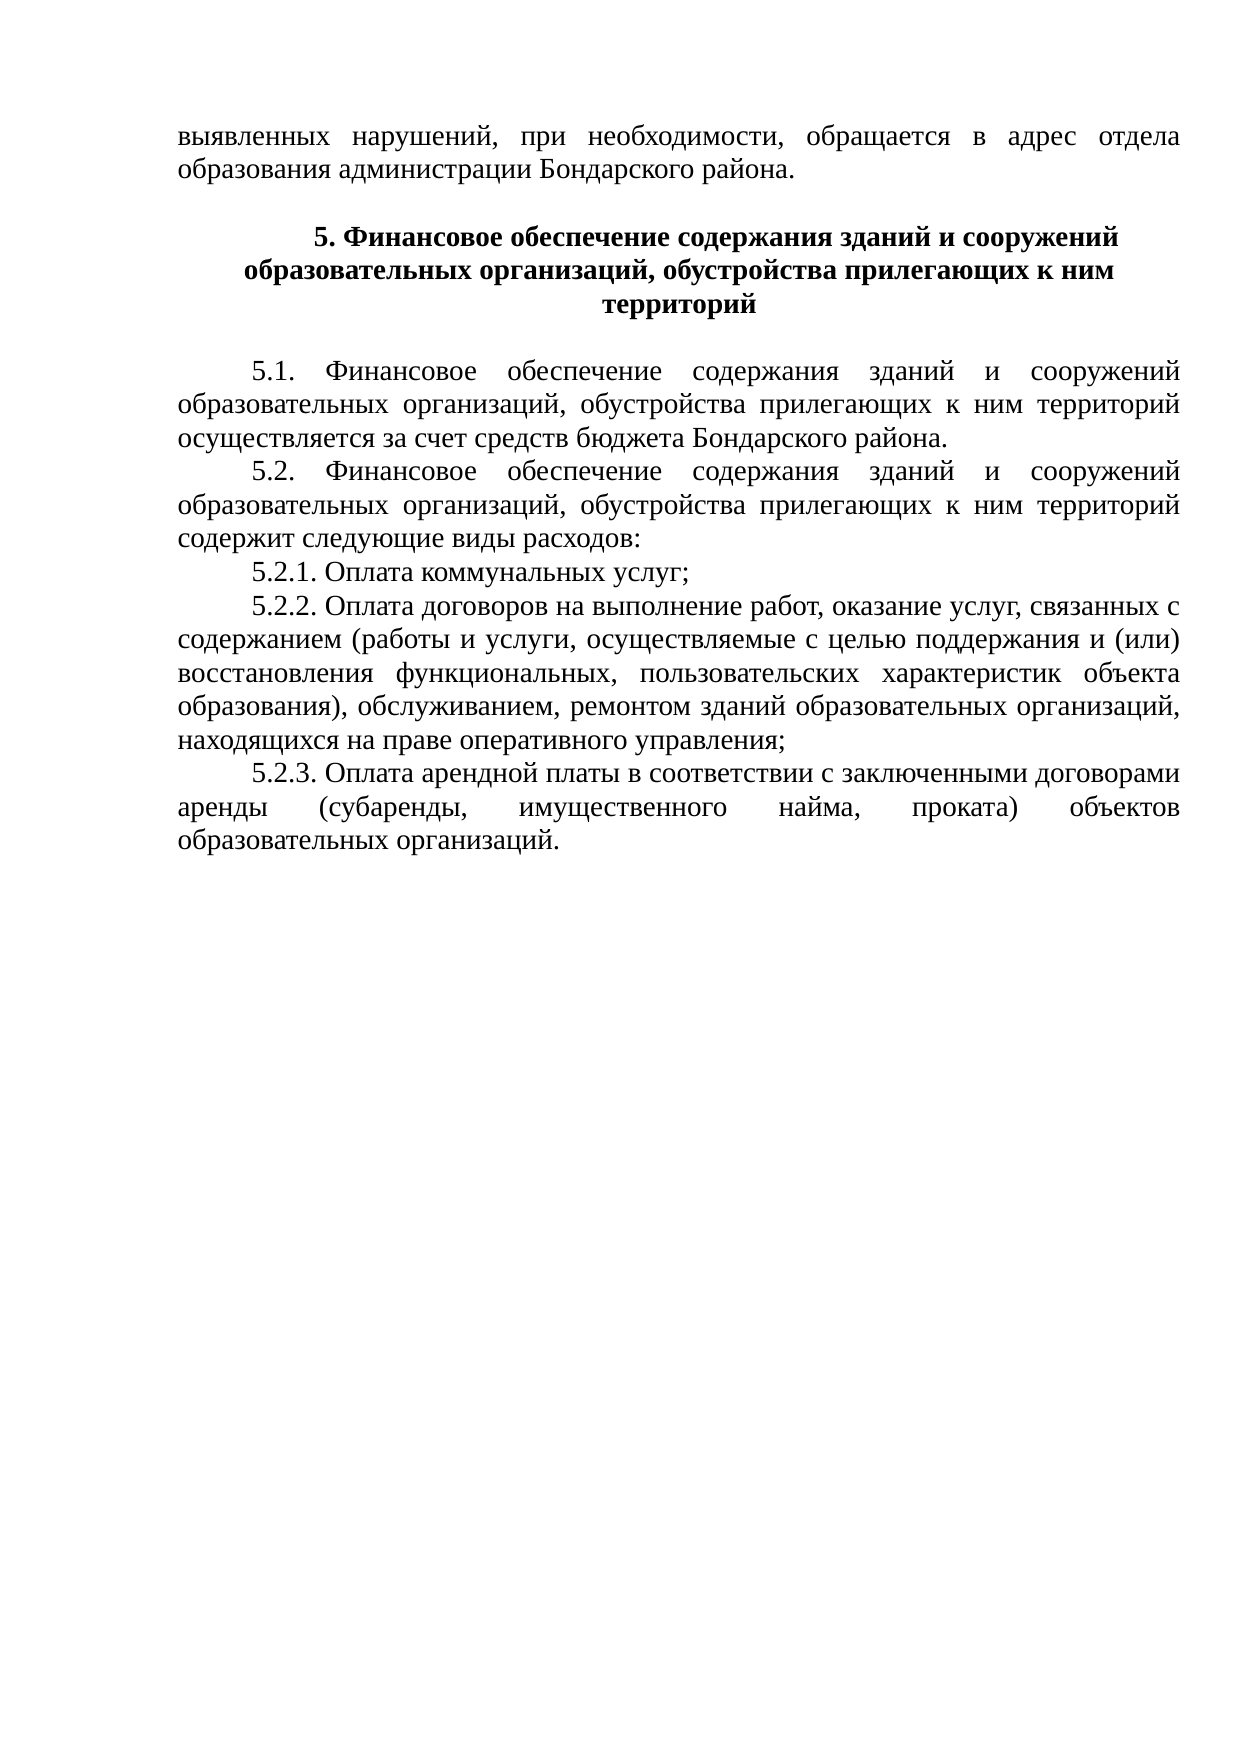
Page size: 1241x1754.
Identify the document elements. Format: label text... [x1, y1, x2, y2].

text 5.2. Финансовое обеспечение содержания зданий и сооружений образовательных организаций, обустройства прилегающих к ним территорий содержит следующие виды расходов: [177, 453, 1181, 554]
text 5.2.1. Оплата коммунальных услуг; [177, 554, 1181, 588]
text 5. Финансовое обеспечение содержания зданий и сооружений образовательных организаций, обустройства прилегающих к ним территорий [177, 219, 1181, 319]
text 5.2.3. Оплата арендной платы в соответствии с заключенными договорами аренды (субаренды, имущественного найма, проката) объектов образовательных организаций. [177, 755, 1181, 856]
text 5.1. Финансовое обеспечение содержания зданий и сооружений образовательных организаций, обустройства прилегающих к ним территорий осуществляется за счет средств бюджета Бондарского района. [177, 353, 1181, 453]
text 5.2.2. Оплата договоров на выполнение работ, оказание услуг, связанных с содержанием (работы и услуги, осуществляемые с целью поддержания и (или) восстановления функциональных, пользовательских характеристик объекта образования), обслуживанием, ремонтом зданий образовательных организаций, находящихся на праве оперативного управления; [177, 588, 1181, 755]
text выявленных нарушений, при необходимости, обращается в адрес отдела образования администрации Бондарского района. [177, 118, 1181, 185]
